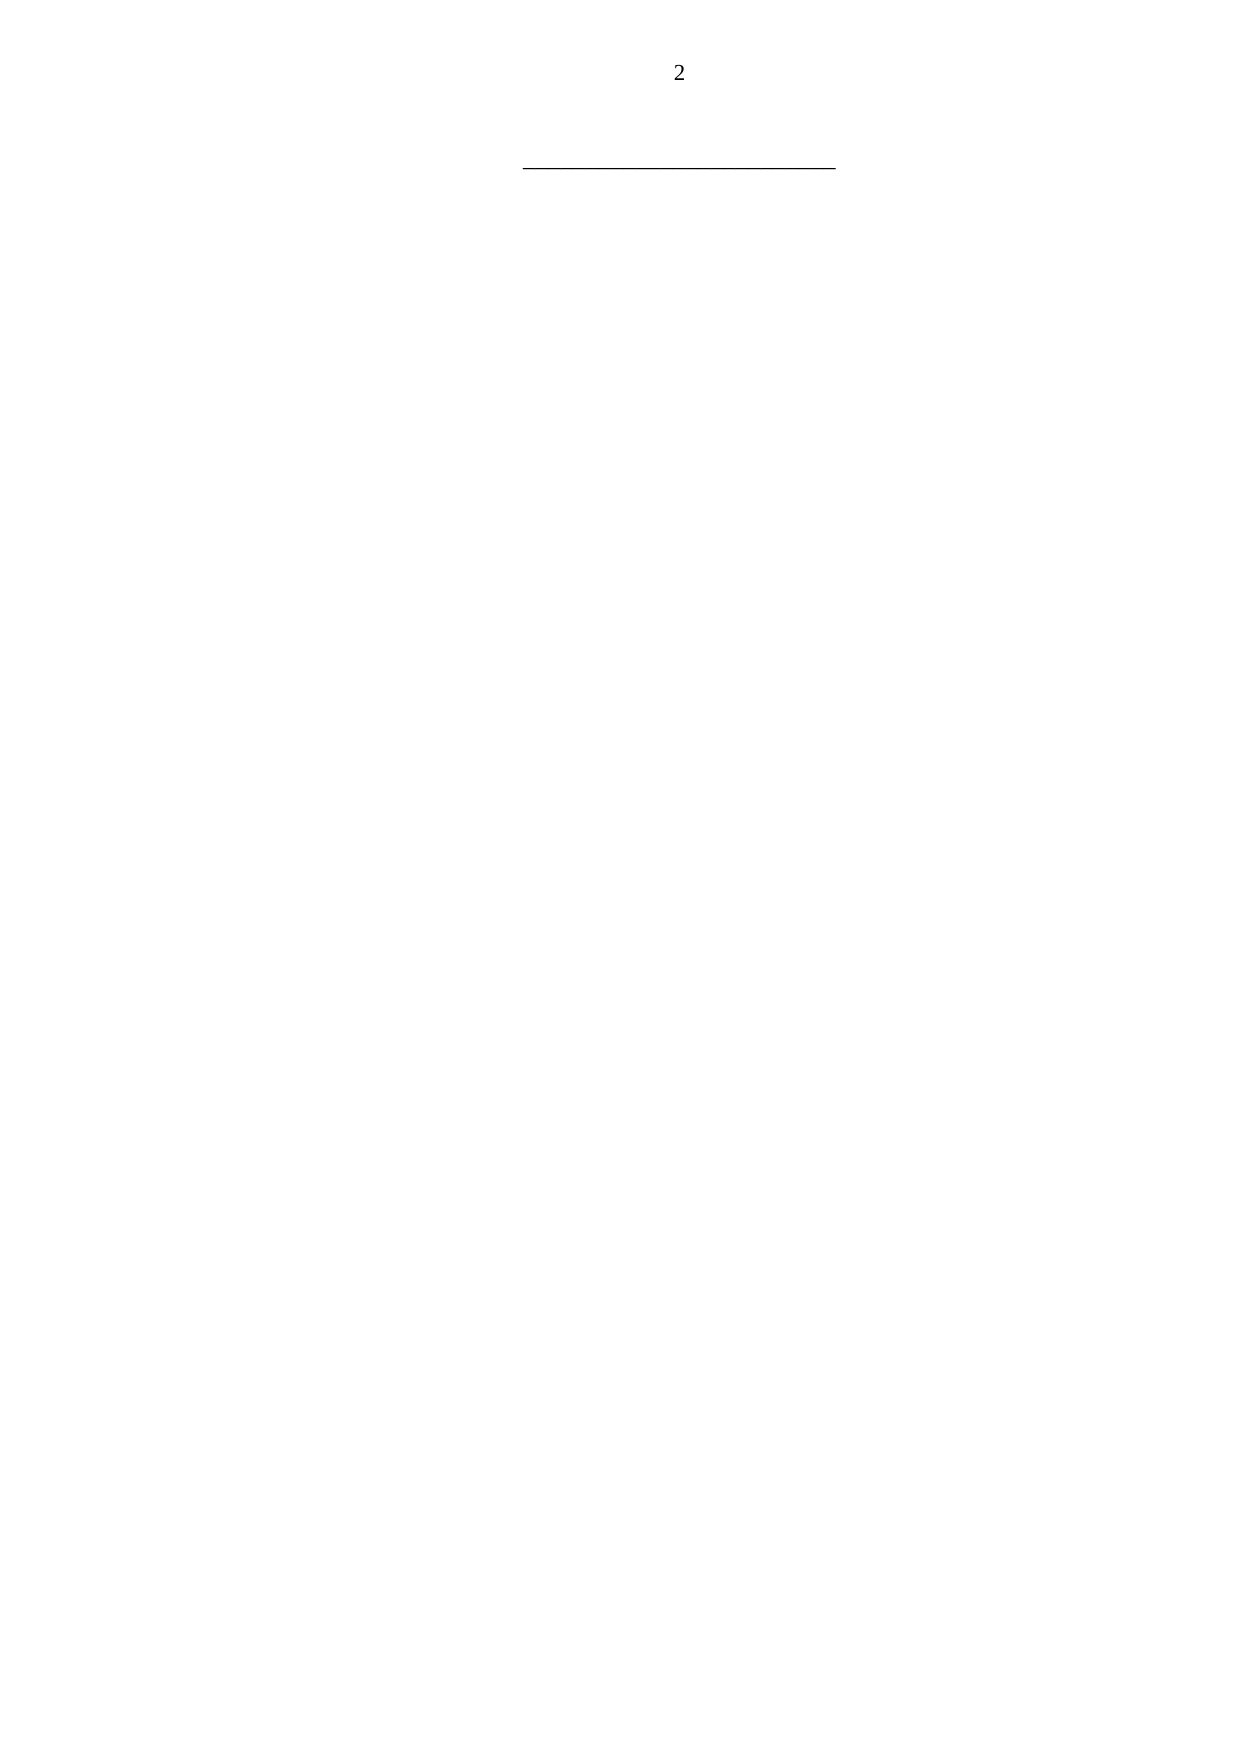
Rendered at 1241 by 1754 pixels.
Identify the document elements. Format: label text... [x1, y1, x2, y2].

text _________________________ [177, 143, 1181, 172]
